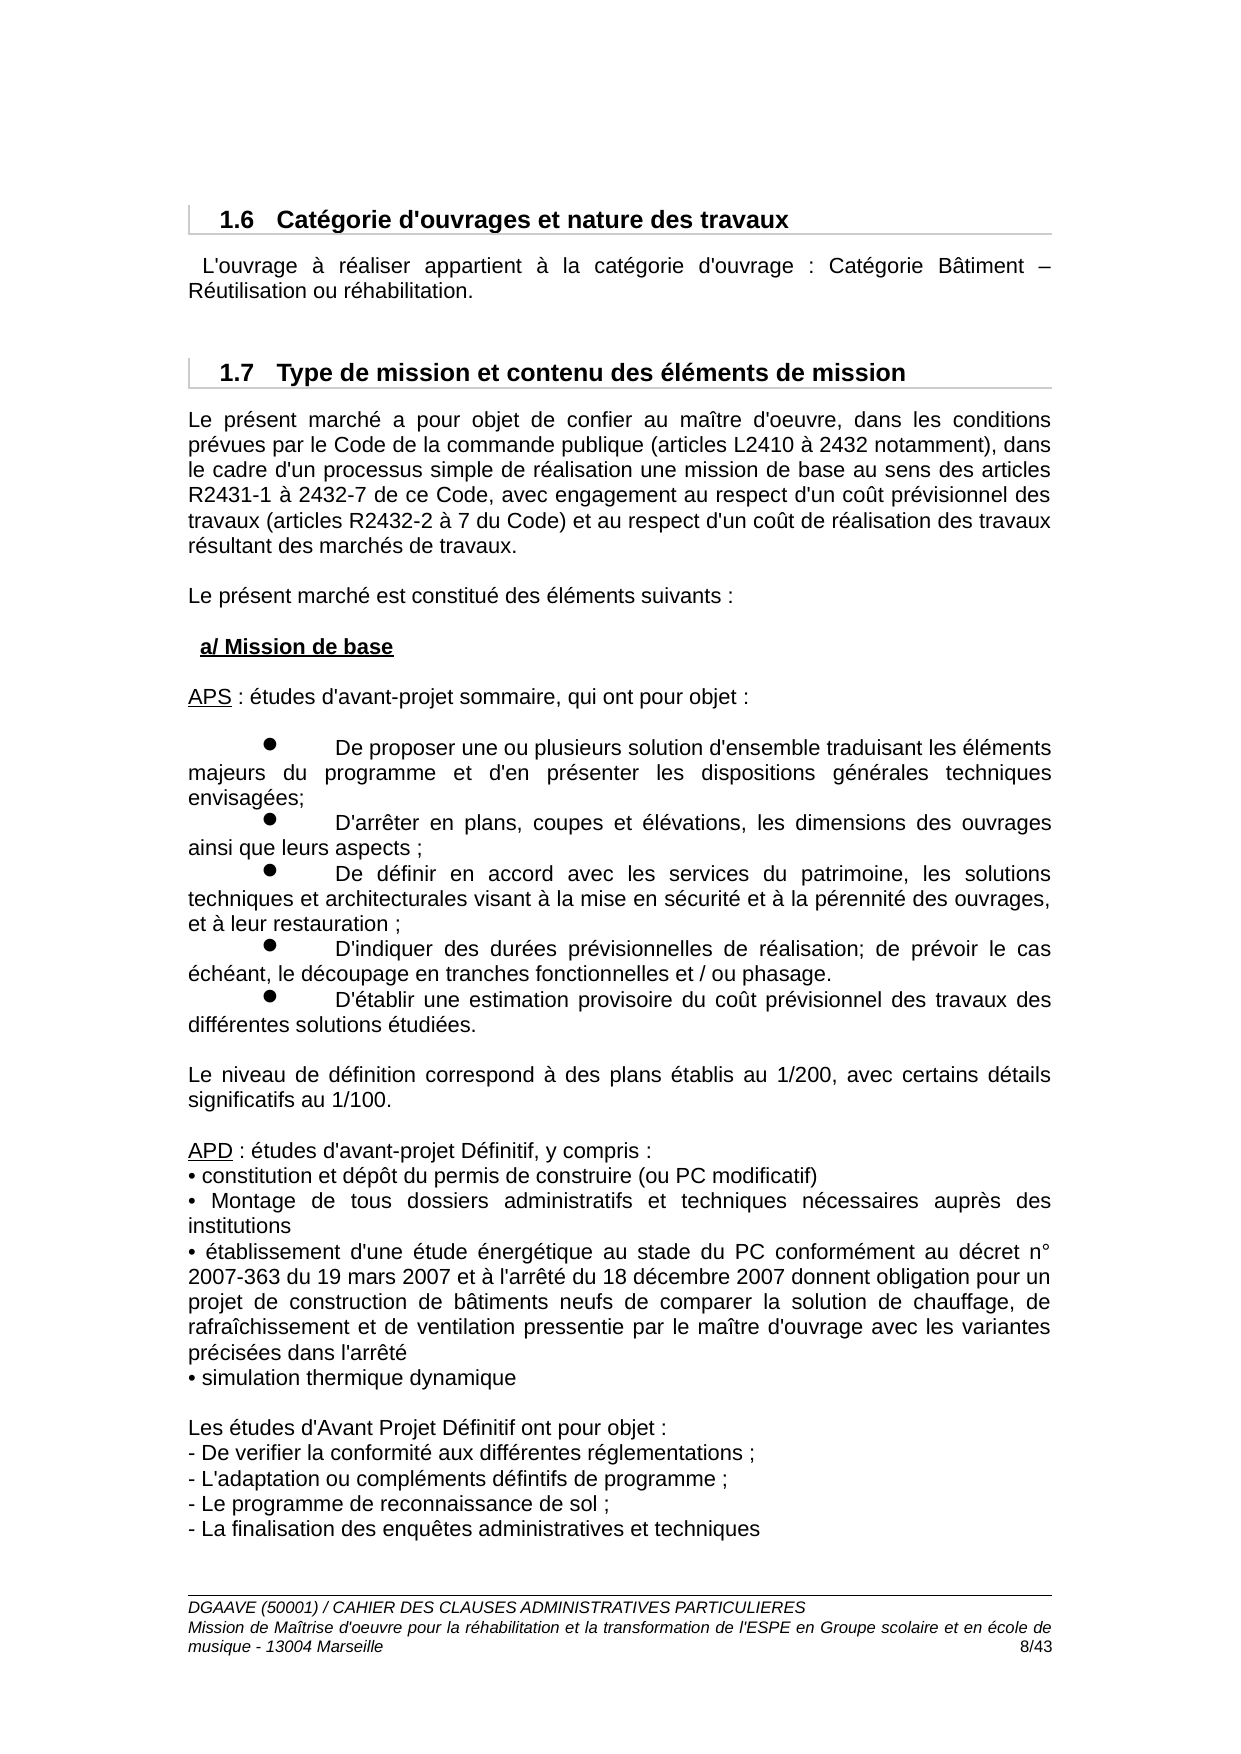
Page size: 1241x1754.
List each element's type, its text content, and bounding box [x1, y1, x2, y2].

text a/ Mission de base [188, 634, 1052, 659]
list D'arrêter en plans, coupes et élévations, les dimensions des ouvrages ainsi que leurs aspects ; [188, 810, 1052, 861]
list D'établir une estimation provisoire du coût prévisionnel des travaux des différentes solutions étudiées. [188, 987, 1052, 1037]
subtitle Catégorie d'ouvrages et nature des travaux [188, 204, 1052, 233]
text - La finalisation des enquêtes administratives et techniques [188, 1516, 1052, 1541]
text Le niveau de définition correspond à des plans établis au 1/200, avec certains détails significatifs au 1/100. [188, 1062, 1052, 1113]
text • simulation thermique dynamique [188, 1365, 1052, 1390]
list De proposer une ou plusieurs solution d'ensemble traduisant les éléments majeurs du programme et d'en présenter les dispositions générales techniques envisagées; [188, 734, 1052, 810]
text L'ouvrage à réaliser appartient à la catégorie d'ouvrage : Catégorie Bâtiment – Réutilisation ou réhabilitation. [188, 253, 1052, 303]
text • établissement d'une étude énergétique au stade du PC conformément au décret n° 2007-363 du 19 mars 2007 et à l'arrêté du 18 décembre 2007 donnent obligation pour un projet de construction de bâtiments neufs de comparer la solution de chauffage, de rafraîchissement et de ventilation pressentie par le maître d'ouvrage avec les variantes précisées dans l'arrêté [188, 1239, 1052, 1365]
list De définir en accord avec les services du patrimoine, les solutions techniques et architecturales visant à la mise en sécurité et à la pérennité des ouvrages, et à leur restauration ; [188, 861, 1052, 936]
text • constitution et dépôt du permis de construire (ou PC modificatif) [188, 1163, 1052, 1188]
text Les études d'Avant Projet Définitif ont pour objet : [188, 1415, 1052, 1440]
subtitle Type de mission et contenu des éléments de mission [190, 358, 1052, 387]
text Le présent marché a pour objet de confier au maître d'oeuvre, dans les conditions prévues par le Code de la commande publique (articles L2410 à 2432 notamment), dans le cadre d'un processus simple de réalisation une mission de base au sens des articles R2431-1 à 2432-7 de ce Code, avec engagement au respect d'un coût prévisionnel des travaux (articles R2432-2 à 7 du Code) et au respect d'un coût de réalisation des travaux résultant des marchés de travaux. [188, 407, 1052, 558]
list D'indiquer des durées prévisionnelles de réalisation; de prévoir le cas échéant, le découpage en tranches fonctionnelles et / ou phasage. [188, 936, 1052, 987]
text - De verifier la conformité aux différentes réglementations ; [188, 1440, 1052, 1466]
text • Montage de tous dossiers administratifs et techniques nécessaires auprès des institutions [188, 1188, 1052, 1239]
text - Le programme de reconnaissance de sol ; [188, 1491, 1052, 1516]
text Le présent marché est constitué des éléments suivants : [188, 583, 1052, 608]
text APS : études d'avant-projet sommaire, qui ont pour objet : [188, 684, 1052, 709]
text - L'adaptation ou compléments défintifs de programme ; [188, 1466, 1052, 1491]
text APD : études d'avant-projet Définitif, y compris : [188, 1138, 1052, 1163]
